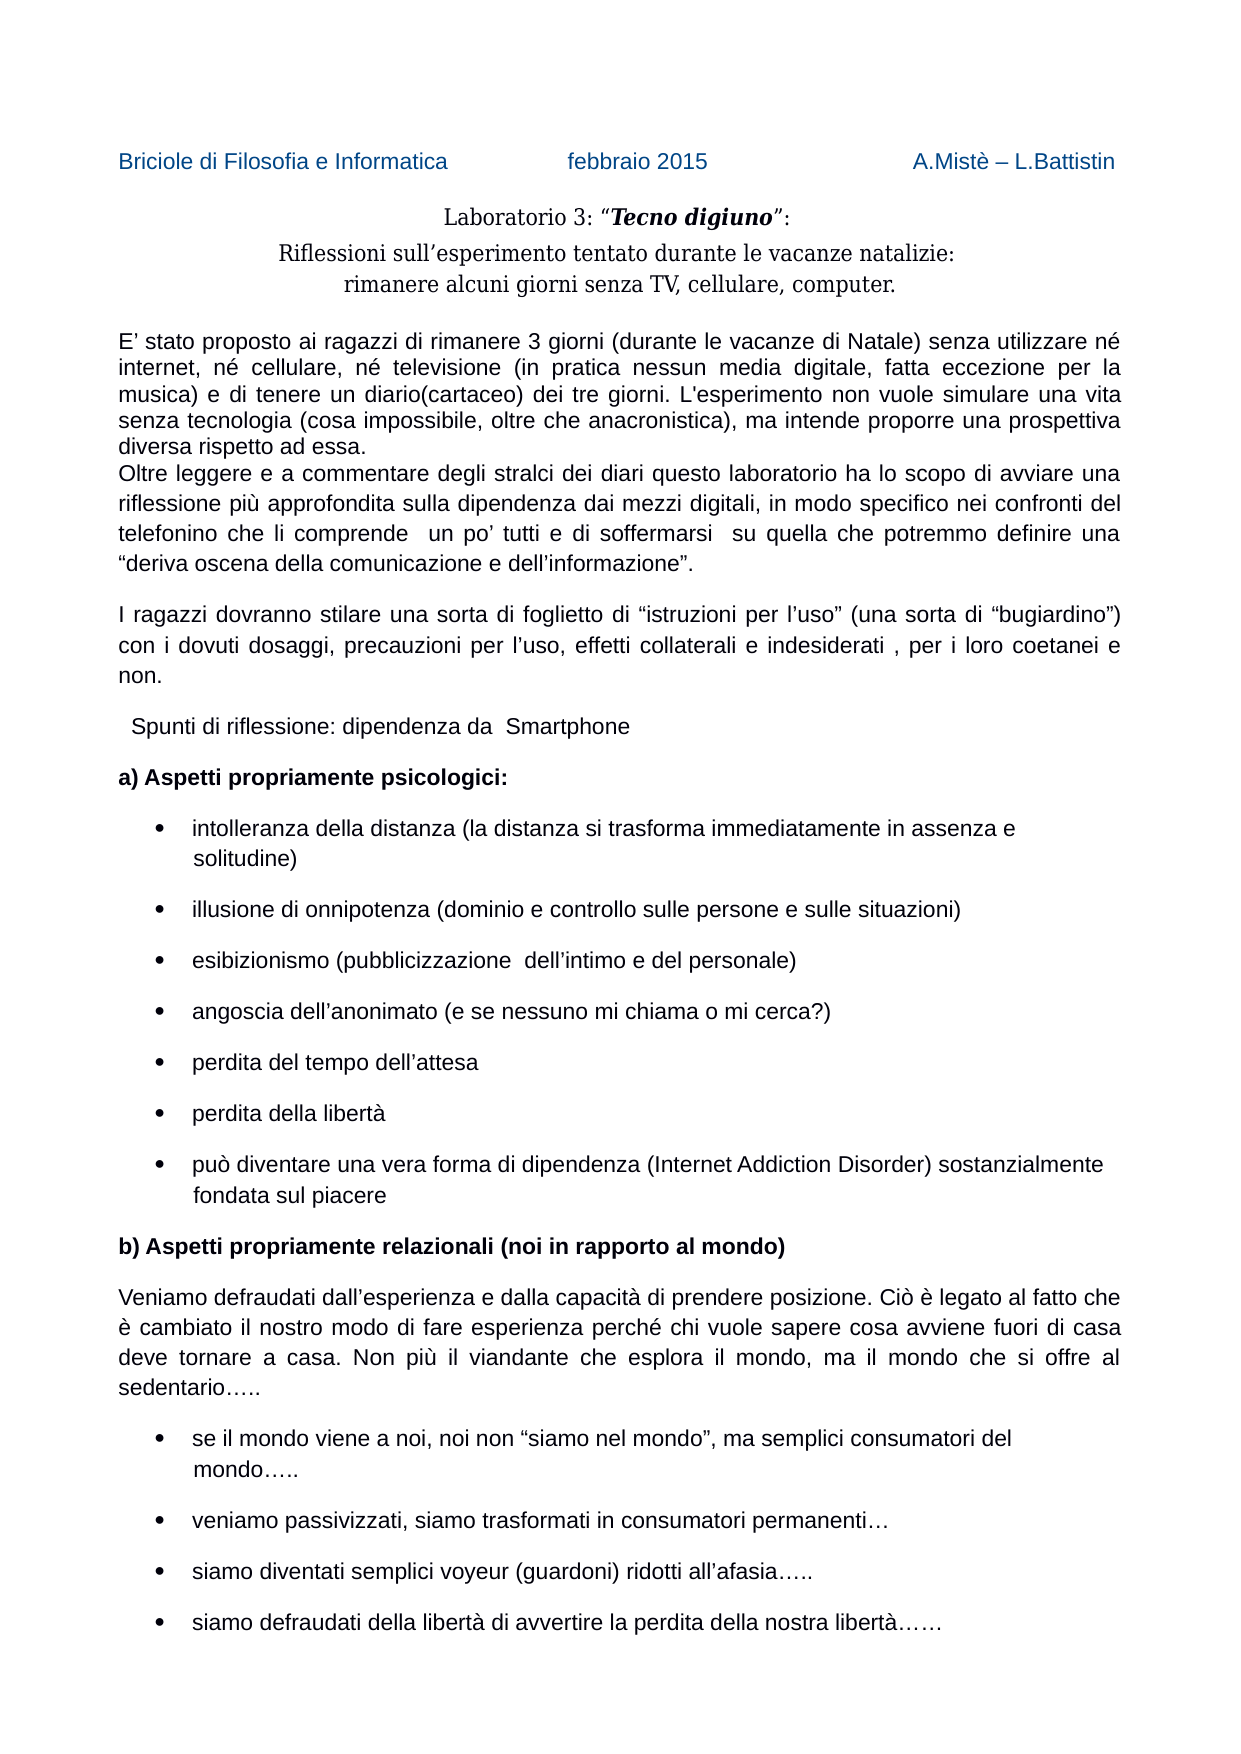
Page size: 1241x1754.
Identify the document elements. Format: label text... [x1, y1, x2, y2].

list può diventare una vera forma di dipendenza (Internet Addiction Disorder) sostanzialmente fondata sul piacere [156, 1151, 1122, 1208]
text Laboratorio 3: “Tecno digiuno”: [118, 203, 1122, 230]
list se il mondo viene a noi, noi non “siamo nel mondo”, ma semplici consumatori del mondo….. [156, 1425, 1122, 1482]
text I ragazzi dovranno stilare una sorta di foglietto di “istruzioni per l’uso” (una sorta di “bugiardino”) con i dovuti dosaggi, precauzioni per l’uso, effetti collaterali e indesiderati , per i loro coetanei e non. [118, 601, 1122, 688]
list angoscia dell’anonimato (e se nessuno mi chiama o mi cerca?) [156, 998, 1122, 1024]
text Spunti di riflessione: dipendenza da Smartphone [118, 713, 1122, 739]
text rimanere alcuni giorni senza TV, cellulare, computer. [118, 271, 1122, 298]
text b) Aspetti propriamente relazionali (noi in rapporto al mondo) [118, 1233, 1122, 1259]
list illusione di onnipotenza (dominio e controllo sulle persone e sulle situazioni) [156, 896, 1122, 922]
list veniamo passivizzati, siamo trasformati in consumatori permanenti… [156, 1507, 1122, 1533]
list esibizionismo (pubblicizzazione dell’intimo e del personale) [156, 947, 1122, 973]
text E’ stato proposto ai ragazzi di rimanere 3 giorni (durante le vacanze di Natale) senza utilizzare né internet, né cellulare, né televisione (in pratica nessun media digitale, fatta eccezione per la musica) e di tenere un diario(cartaceo) dei tre giorni. L'esperimento non vuole simulare una vita senza tecnologia (cosa impossibile, oltre che anacronistica), ma intende proporre una prospettiva diversa rispetto ad essa. [118, 328, 1122, 460]
text a) Aspetti propriamente psicologici: [118, 764, 1122, 790]
list intolleranza della distanza (la distanza si trasforma immediatamente in assenza e solitudine) [156, 815, 1122, 871]
list perdita della libertà [156, 1100, 1122, 1127]
text Oltre leggere e a commentare degli stralci dei diari questo laboratorio ha lo scopo di avviare una riflessione più approfondita sulla dipendenza dai mezzi digitali, in modo specifico nei confronti del telefonino che li comprende un po’ tutti e di soffermarsi su quella che potremmo definire una “deriva oscena della comunicazione e dell’informazione”. [118, 460, 1122, 577]
list perdita del tempo dell’attesa [156, 1049, 1122, 1076]
text Riflessioni sull’esperimento tentato durante le vacanze natalizie: [118, 240, 1122, 267]
text Veniamo defraudati dall’esperienza e dalla capacità di prendere posizione. Ciò è legato al fatto che è cambiato il nostro modo di fare esperienza perché chi vuole sapere cosa avviene fuori di casa deve tornare a casa. Non più il viandante che esplora il mondo, ma il mondo che si offre al sedentario….. [118, 1284, 1122, 1401]
list siamo diventati semplici voyeur (guardoni) ridotti all’afasia….. [156, 1558, 1122, 1584]
list siamo defraudati della libertà di avvertire la perdita della nostra libertà…… [156, 1609, 1122, 1635]
